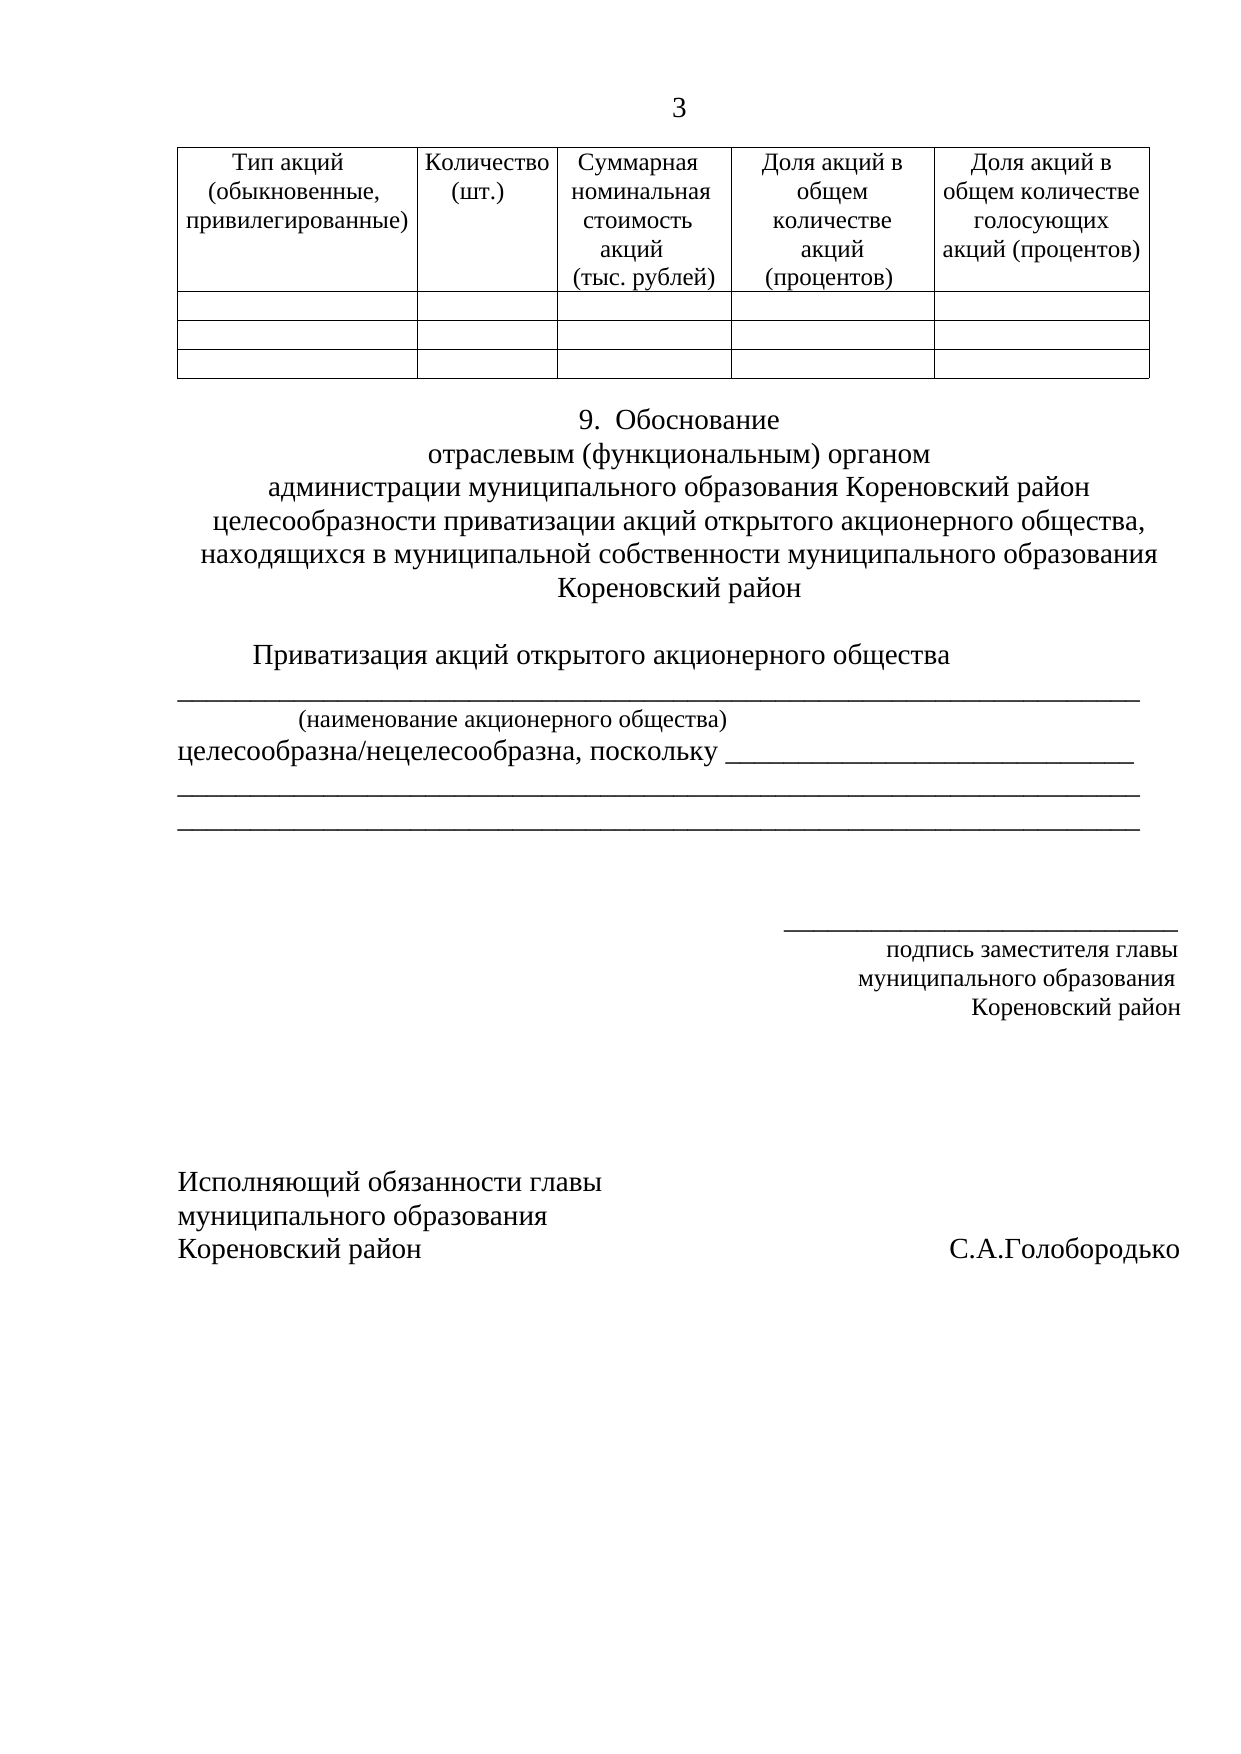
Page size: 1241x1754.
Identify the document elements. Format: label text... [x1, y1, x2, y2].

table_cell [178, 350, 417, 378]
text __________________________________________________________________ [177, 767, 1181, 800]
table_cell [732, 321, 934, 349]
table_cell [935, 321, 1149, 349]
text целесообразна/нецелесообразна, поскольку ____________________________ [177, 733, 1181, 767]
table_cell [418, 292, 557, 320]
table_cell [558, 350, 731, 378]
table_cell [558, 321, 731, 349]
text подпись заместителя главы [177, 934, 1181, 963]
text 3 [177, 90, 1181, 123]
text __________________________________________________________________ [177, 671, 1181, 704]
table_cell [178, 321, 417, 349]
table_header Доля акций в общем количестве голосующих акций (процентов) [935, 148, 1149, 291]
text Кореновский район С.А.Голобородько [177, 1231, 1181, 1265]
text Приватизация акций открытого акционерного общества [177, 637, 1181, 671]
table_cell [935, 292, 1149, 320]
table_cell [732, 350, 934, 378]
text (наименование акционерного общества) [177, 704, 1181, 733]
text 9. Обоснование [177, 402, 1181, 436]
text __________________________________________________________________ [177, 800, 1181, 834]
text целесообразности приватизации акций открытого акционерного общества, находящихся в муниципальной собственности муниципального образования Кореновский район [177, 503, 1181, 604]
table_header Количество (шт.) [418, 148, 557, 291]
text администрации муниципального образования Кореновский район [177, 469, 1181, 503]
table_cell [178, 292, 417, 320]
text Исполняющий обязанности главы [177, 1164, 1181, 1198]
text ___________________________ [177, 901, 1181, 934]
table_header Доля акций в общем количестве акций (процентов) [732, 148, 934, 291]
table_cell [418, 350, 557, 378]
table_cell [558, 292, 731, 320]
text муниципального образования Кореновский район [177, 963, 1181, 1021]
text муниципального образования [177, 1198, 1181, 1231]
table_cell [418, 321, 557, 349]
table_header Суммарная номинальная стоимость акций (тыс. рублей) [558, 148, 731, 291]
table_cell [935, 350, 1149, 378]
table_cell [732, 292, 934, 320]
table_header Тип акций (обыкновенные, привилегированные) [178, 148, 417, 291]
text отраслевым (функциональным) органом [177, 436, 1181, 469]
